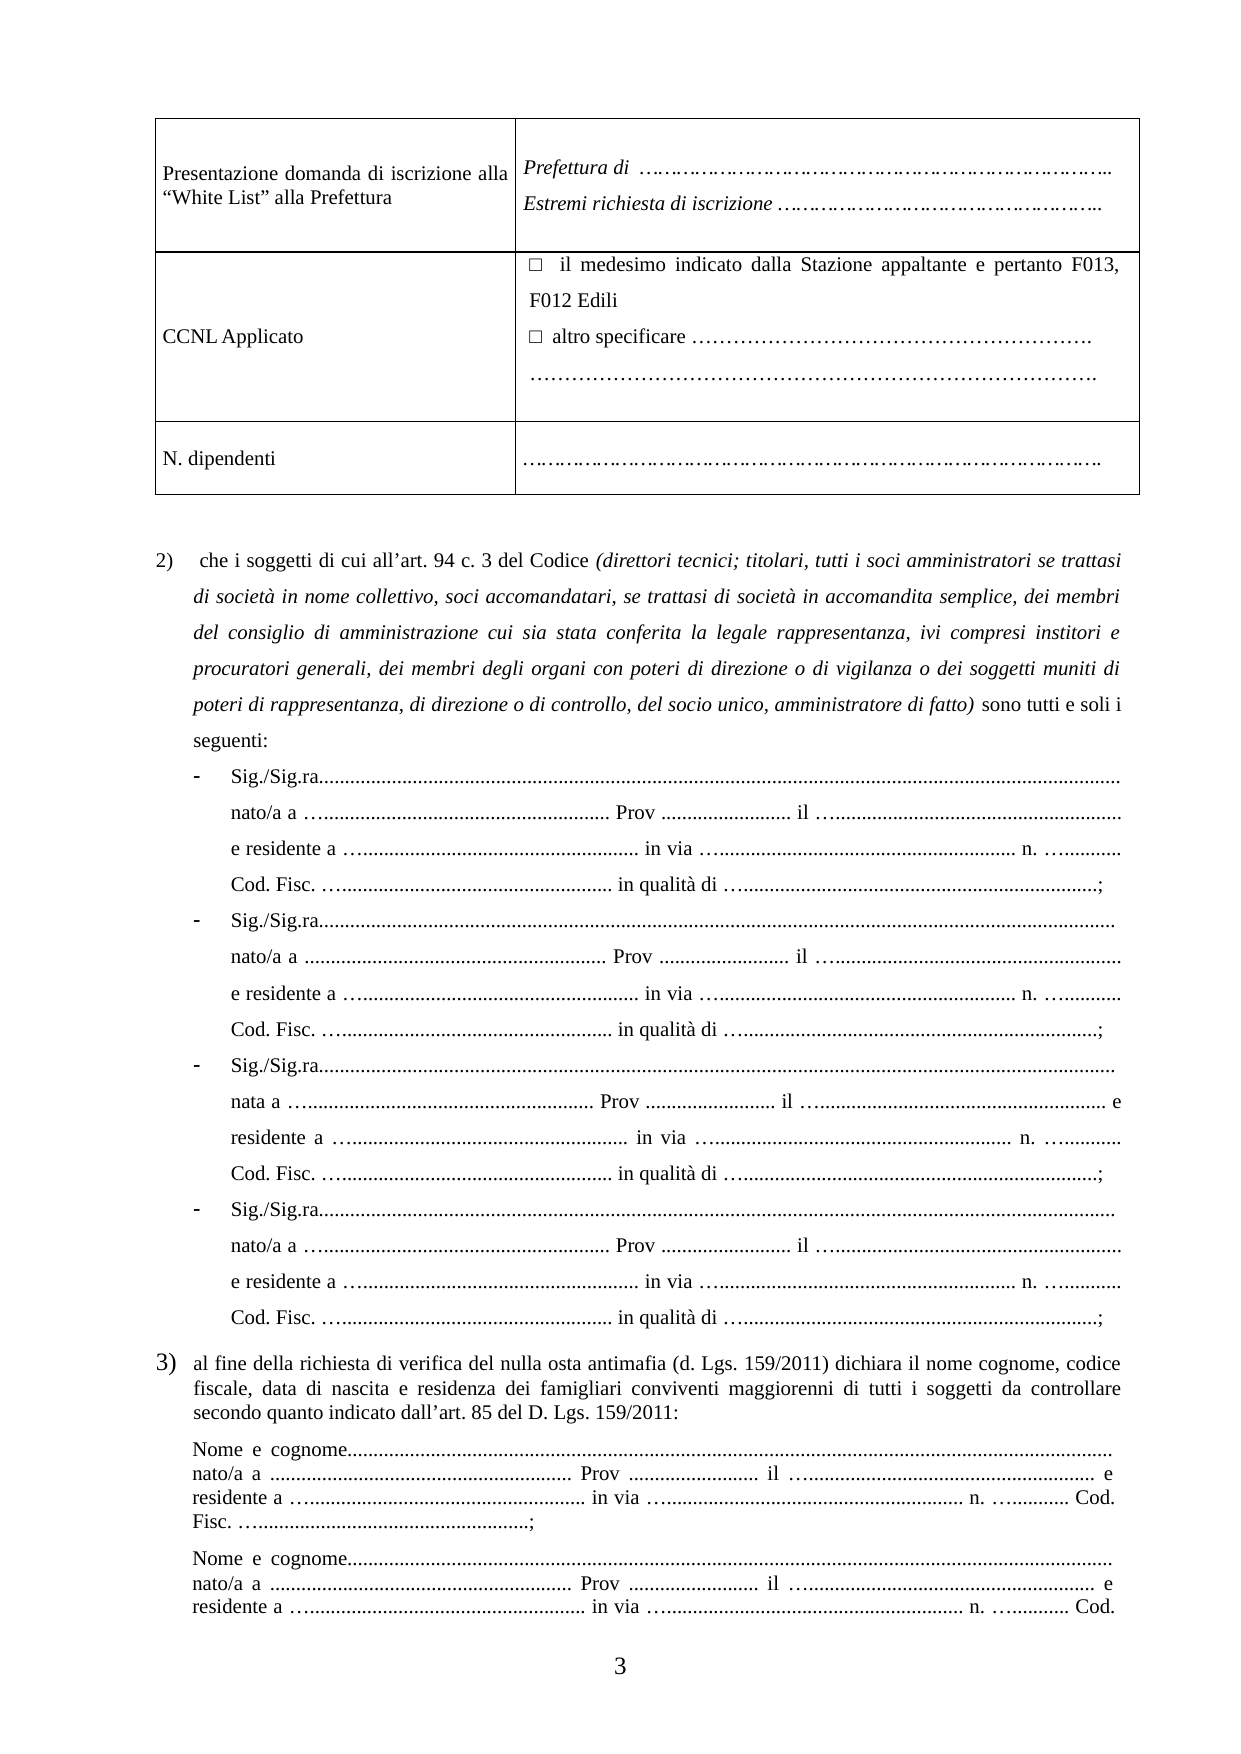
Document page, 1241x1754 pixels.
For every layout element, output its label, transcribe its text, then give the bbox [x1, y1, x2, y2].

table_cell CCNL Applicato [156, 253, 515, 421]
list che i soggetti di cui all’art. 94 c. 3 del Codice (direttori tecnici; titolari, tutti i soci amministratori se trattasi di società in nome collettivo, soci accomandatari, se trattasi di società in accomandita semplice, dei membri del consiglio di amministrazione cui sia stata conferita la legale rappresentanza, ivi compresi institori e procuratori generali, dei membri degli organi con poteri di direzione o di vigilanza o dei soggetti muniti di poteri di rappresentanza, di direzione o di controllo, del socio unico, amministratore di fatto) sono tutti e soli i seguenti: [156, 548, 1122, 752]
list Sig./Sig.ra......................................................................................................................................................... nato/a a …....................................................... Prov ......................... il …....................................................... e residente a …..................................................... in via …......................................................... n. …........... Cod. Fisc. ….................................................... in qualità di …....................................................................; [193, 1197, 1122, 1329]
table_cell □ il medesimo indicato dalla Stazione appaltante e pertanto F013, F012 Edili □ altro specificare …………………………………………………. ………………………………………………………………………. [516, 253, 1139, 421]
list Sig./Sig.ra......................................................................................................................................................... nata a …....................................................... Prov ......................... il …....................................................... e residente a …..................................................... in via …......................................................... n. …........... Cod. Fisc. ….................................................... in qualità di …....................................................................; [193, 1053, 1122, 1185]
table_cell N. dipendenti [156, 422, 515, 494]
text Nome e cognome................................................................................................................................................... nato/a a .......................................................... Prov ......................... il …....................................................... e residente a …..................................................... in via …......................................................... n. …........... Cod. Fisc. …....................................................; [118, 1437, 1122, 1533]
list Sig./Sig.ra.......................................................................................................................................................... nato/a a …....................................................... Prov ......................... il …....................................................... e residente a …..................................................... in via …......................................................... n. …........... Cod. Fisc. ….................................................... in qualità di …....................................................................; [193, 764, 1122, 896]
list Sig./Sig.ra......................................................................................................................................................... nato/a a .......................................................... Prov ......................... il …....................................................... e residente a …..................................................... in via …......................................................... n. …........... Cod. Fisc. ….................................................... in qualità di …....................................................................; [193, 908, 1122, 1041]
table_cell Presentazione domanda di iscrizione alla “White List” alla Prefettura [156, 119, 515, 251]
text Nome e cognome................................................................................................................................................... nato/a a .......................................................... Prov ......................... il …....................................................... e residente a …..................................................... in via …......................................................... n. …........... Cod. [118, 1546, 1122, 1618]
table_cell …………………………………………………………………………………. [516, 422, 1139, 494]
table_cell Prefettura di ………………………………………………………………….. Estremi richiesta di iscrizione …………………………………………….. [516, 119, 1139, 251]
list al fine della richiesta di verifica del nulla osta antimafia (d. Lgs. 159/2011) dichiara il nome cognome, codice fiscale, data di nascita e residenza dei famigliari conviventi maggiorenni di tutti i soggetti da controllare secondo quanto indicato dall’art. 85 del D. Lgs. 159/2011: [156, 1347, 1122, 1424]
